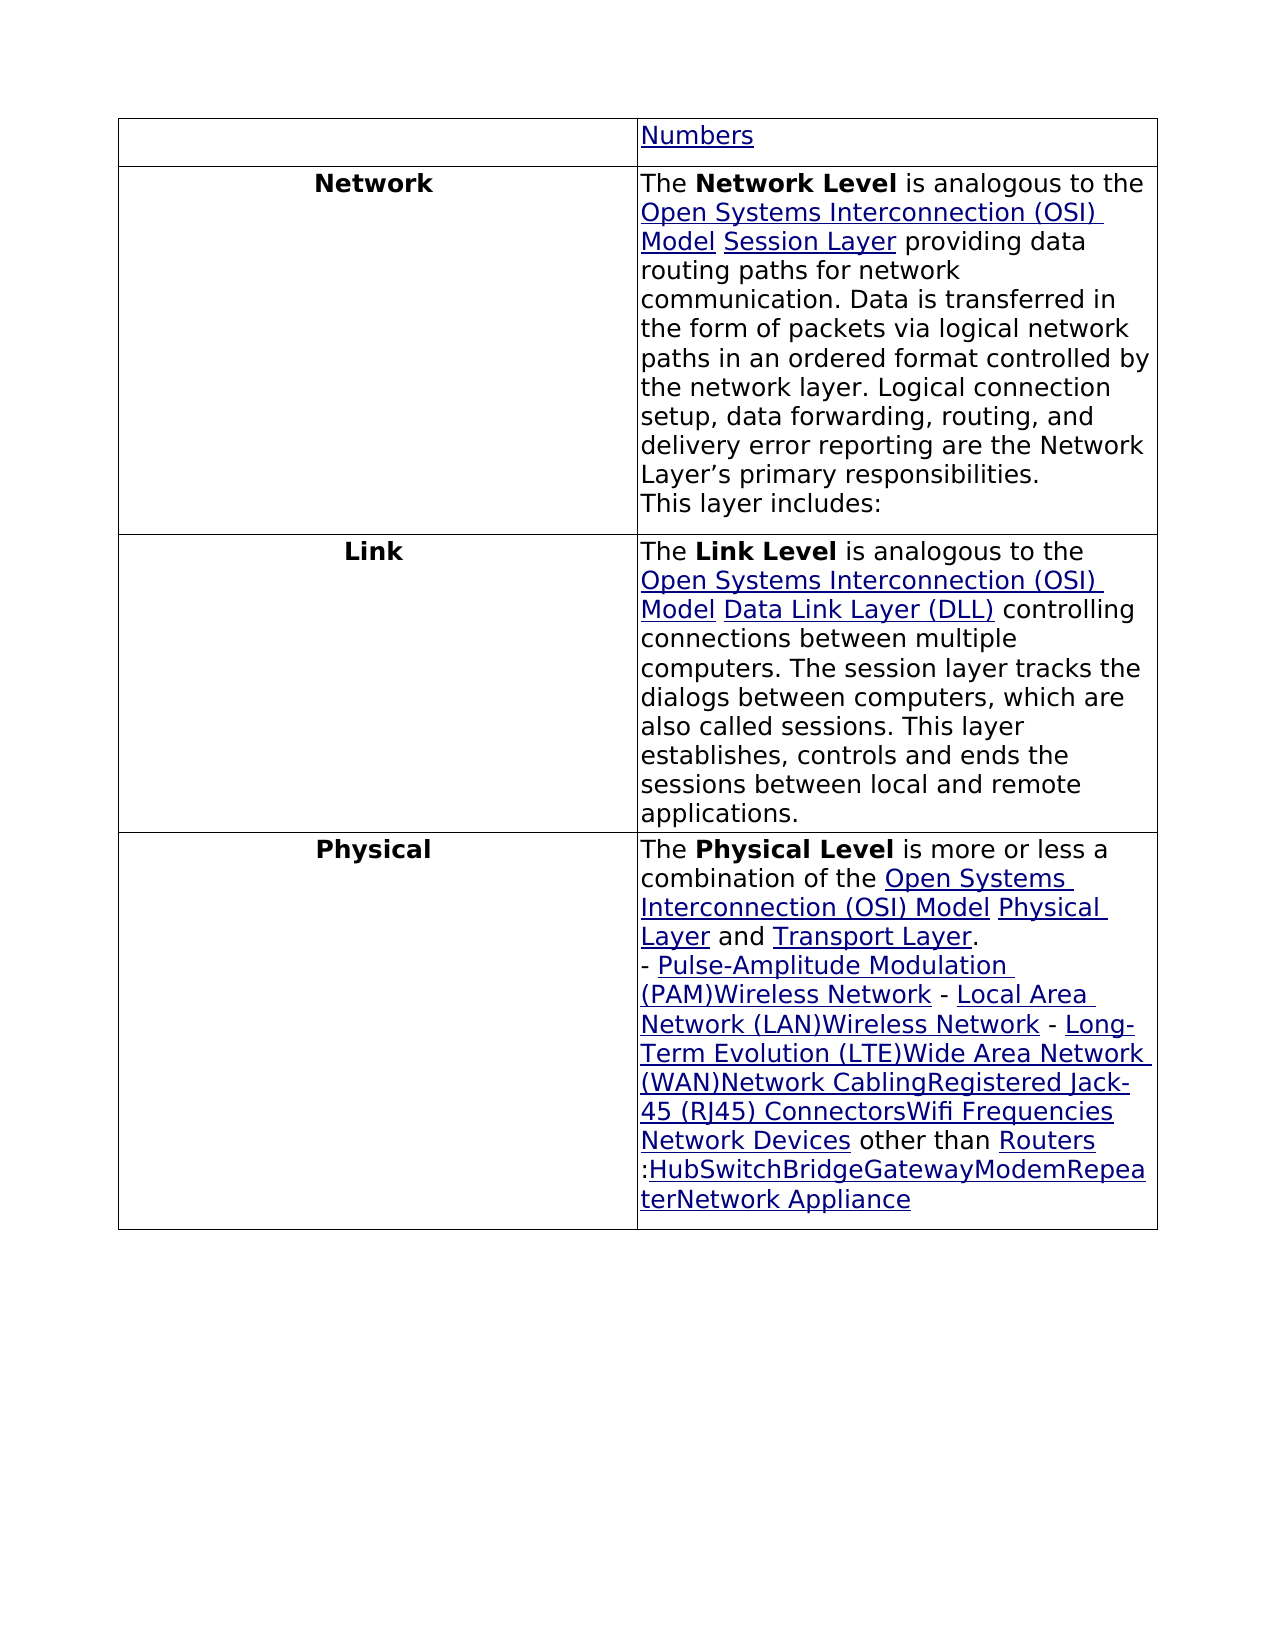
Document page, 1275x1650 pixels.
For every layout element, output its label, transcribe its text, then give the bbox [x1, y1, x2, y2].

table_cell The Link Level is analogous to the Open Systems Interconnection (OSI) Model Data Link Layer (DLL) controlling connections between multiple computers. The session layer tracks the dialogs between computers, which are also called sessions. This layer establishes, controls and ends the sessions between local and remote applications. [638, 535, 1157, 832]
table_cell [119, 119, 637, 166]
table_cell The Network Level is analogous to the Open Systems Interconnection (OSI) Model Session Layer providing data routing paths for network communication. Data is transferred in the form of packets via logical network paths in an ordered format controlled by the network layer. Logical connection setup, data forwarding, routing, and delivery error reporting are the Network Layer’s primary responsibilities. This layer includes: [638, 167, 1157, 534]
table_cell Numbers [638, 119, 1157, 166]
table_cell Link [119, 535, 637, 832]
table_cell The Physical Level is more or less a combination of the Open Systems Interconnection (OSI) Model Physical Layer and Transport Layer. - Pulse-Amplitude Modulation (PAM)Wireless Network - Local Area Network (LAN)Wireless Network - Long-Term Evolution (LTE)Wide Area Network (WAN)Network CablingRegistered Jack-45 (RJ45) ConnectorsWifi Frequencies Network Devices other than Routers :HubSwitchBridgeGatewayModemRepeaterNetwork Appliance [638, 833, 1157, 1229]
table_cell Network [119, 167, 637, 534]
table_cell Physical [119, 833, 637, 1229]
